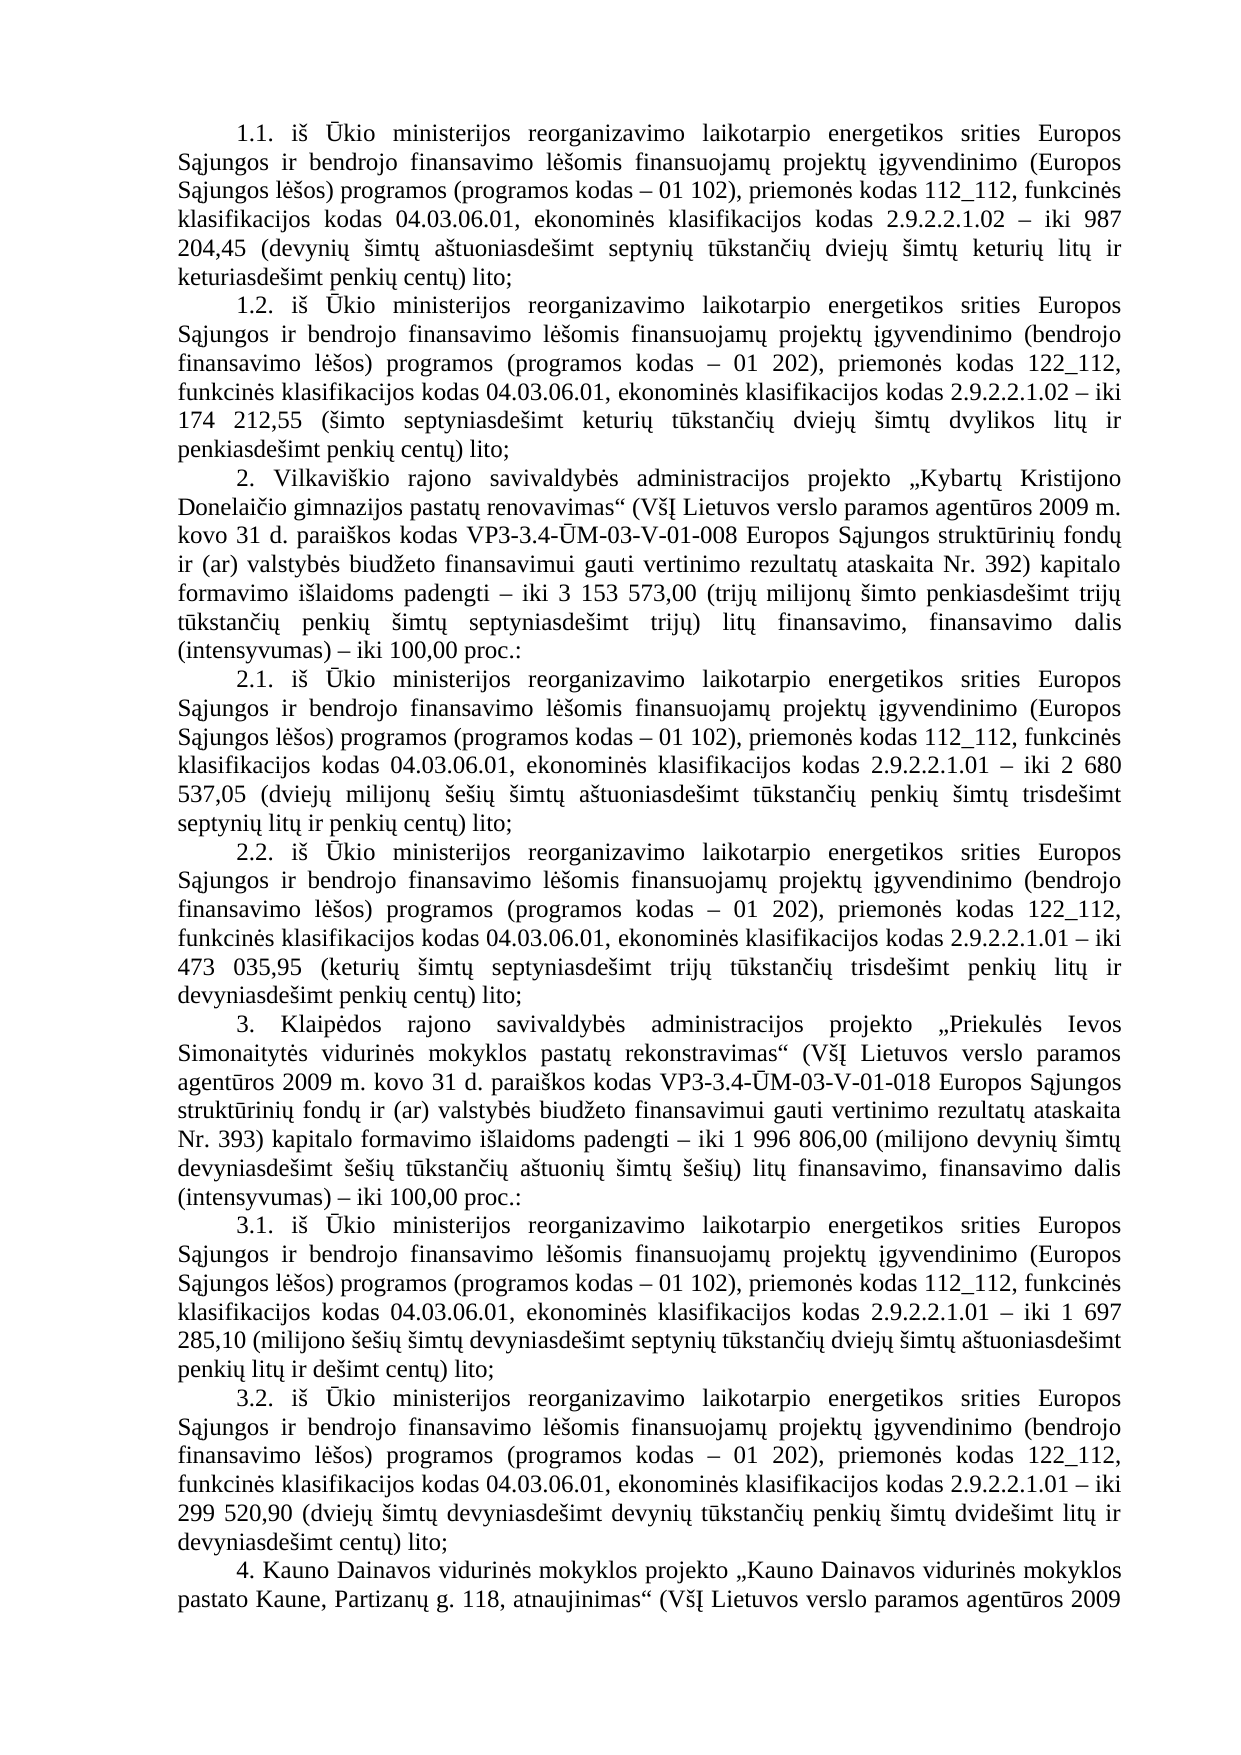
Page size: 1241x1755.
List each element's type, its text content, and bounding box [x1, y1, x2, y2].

text 3. Klaipėdos rajono savivaldybės administracijos projekto „Priekulės Ievos Simonaitytės vidurinės mokyklos pastatų rekonstravimas“ (VšĮ Lietuvos verslo paramos agentūros 2009 m. kovo 31 d. paraiškos kodas VP3-3.4-ŪM-03-V-01-018 Europos Sąjungos struktūrinių fondų ir (ar) valstybės biudžeto finansavimui gauti vertinimo rezultatų ataskaita Nr. 393) kapitalo formavimo išlaidoms padengti – iki 1 996 806,00 (milijono devynių šimtų devyniasdešimt šešių tūkstančių aštuonių šimtų šešių) litų finansavimo, finansavimo dalis (intensyvumas) – iki 100,00 proc.: [177, 1009, 1122, 1211]
text 3.1. iš Ūkio ministerijos reorganizavimo laikotarpio energetikos srities Europos Sąjungos ir bendrojo finansavimo lėšomis finansuojamų projektų įgyvendinimo (Europos Sąjungos lėšos) programos (programos kodas – 01 102), priemonės kodas 112_112, funkcinės klasifikacijos kodas 04.03.06.01, ekonominės klasifikacijos kodas 2.9.2.2.1.01 – iki 1 697 285,10 (milijono šešių šimtų devyniasdešimt septynių tūkstančių dviejų šimtų aštuoniasdešimt penkių litų ir dešimt centų) lito; [177, 1211, 1122, 1383]
text 2.2. iš Ūkio ministerijos reorganizavimo laikotarpio energetikos srities Europos Sąjungos ir bendrojo finansavimo lėšomis finansuojamų projektų įgyvendinimo (bendrojo finansavimo lėšos) programos (programos kodas – 01 202), priemonės kodas 122_112, funkcinės klasifikacijos kodas 04.03.06.01, ekonominės klasifikacijos kodas 2.9.2.2.1.01 – iki 473 035,95 (keturių šimtų septyniasdešimt trijų tūkstančių trisdešimt penkių litų ir devyniasdešimt penkių centų) lito; [177, 837, 1122, 1009]
text 2. Vilkaviškio rajono savivaldybės administracijos projekto „Kybartų Kristijono Donelaičio gimnazijos pastatų renovavimas“ (VšĮ Lietuvos verslo paramos agentūros 2009 m. kovo 31 d. paraiškos kodas VP3-3.4-ŪM-03-V-01-008 Europos Sąjungos struktūrinių fondų ir (ar) valstybės biudžeto finansavimui gauti vertinimo rezultatų ataskaita Nr. 392) kapitalo formavimo išlaidoms padengti – iki 3 153 573,00 (trijų milijonų šimto penkiasdešimt trijų tūkstančių penkių šimtų septyniasdešimt trijų) litų finansavimo, finansavimo dalis (intensyvumas) – iki 100,00 proc.: [177, 463, 1122, 664]
text 4. Kauno Dainavos vidurinės mokyklos projekto „Kauno Dainavos vidurinės mokyklos pastato Kaune, Partizanų g. 118, atnaujinimas“ (VšĮ Lietuvos verslo paramos agentūros 2009 [177, 1556, 1122, 1613]
text 2.1. iš Ūkio ministerijos reorganizavimo laikotarpio energetikos srities Europos Sąjungos ir bendrojo finansavimo lėšomis finansuojamų projektų įgyvendinimo (Europos Sąjungos lėšos) programos (programos kodas – 01 102), priemonės kodas 112_112, funkcinės klasifikacijos kodas 04.03.06.01, ekonominės klasifikacijos kodas 2.9.2.2.1.01 – iki 2 680 537,05 (dviejų milijonų šešių šimtų aštuoniasdešimt tūkstančių penkių šimtų trisdešimt septynių litų ir penkių centų) lito; [177, 664, 1122, 837]
text 3.2. iš Ūkio ministerijos reorganizavimo laikotarpio energetikos srities Europos Sąjungos ir bendrojo finansavimo lėšomis finansuojamų projektų įgyvendinimo (bendrojo finansavimo lėšos) programos (programos kodas – 01 202), priemonės kodas 122_112, funkcinės klasifikacijos kodas 04.03.06.01, ekonominės klasifikacijos kodas 2.9.2.2.1.01 – iki 299 520,90 (dviejų šimtų devyniasdešimt devynių tūkstančių penkių šimtų dvidešimt litų ir devyniasdešimt centų) lito; [177, 1383, 1122, 1556]
text 1.2. iš Ūkio ministerijos reorganizavimo laikotarpio energetikos srities Europos Sąjungos ir bendrojo finansavimo lėšomis finansuojamų projektų įgyvendinimo (bendrojo finansavimo lėšos) programos (programos kodas – 01 202), priemonės kodas 122_112, funkcinės klasifikacijos kodas 04.03.06.01, ekonominės klasifikacijos kodas 2.9.2.2.1.02 – iki 174 212,55 (šimto septyniasdešimt keturių tūkstančių dviejų šimtų dvylikos litų ir penkiasdešimt penkių centų) lito; [177, 291, 1122, 463]
text 1.1. iš Ūkio ministerijos reorganizavimo laikotarpio energetikos srities Europos Sąjungos ir bendrojo finansavimo lėšomis finansuojamų projektų įgyvendinimo (Europos Sąjungos lėšos) programos (programos kodas – 01 102), priemonės kodas 112_112, funkcinės klasifikacijos kodas 04.03.06.01, ekonominės klasifikacijos kodas 2.9.2.2.1.02 – iki 987 204,45 (devynių šimtų aštuoniasdešimt septynių tūkstančių dviejų šimtų keturių litų ir keturiasdešimt penkių centų) lito; [177, 118, 1122, 291]
